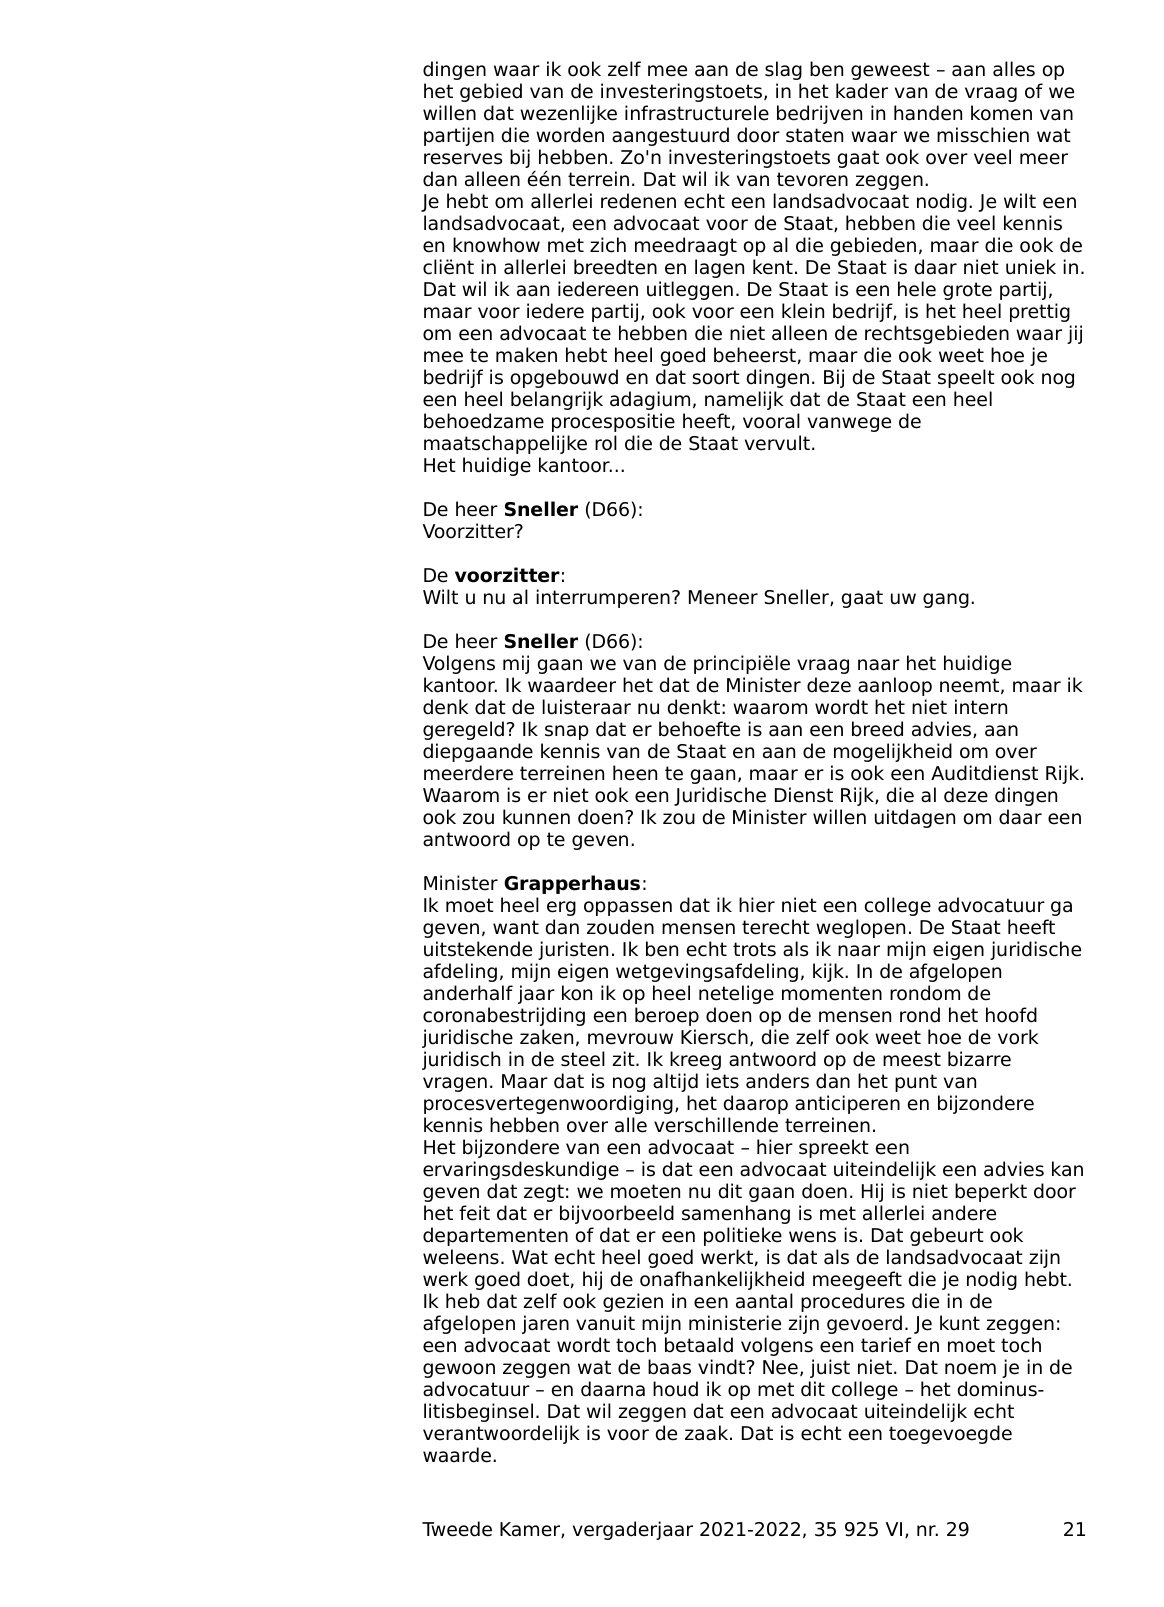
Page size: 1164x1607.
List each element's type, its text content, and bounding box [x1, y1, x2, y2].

text De heer Sneller (D66): [422, 499, 1087, 521]
text Wilt u nu al interrumperen? Meneer Sneller, gaat uw gang. [422, 587, 1087, 609]
text Het bijzondere van een advocaat – hier spreekt een ervaringsdeskundige – is dat een advocaat uiteindelijk een advies kan geven dat zegt: we moeten nu dit gaan doen. Hij is niet beperkt door het feit dat er bijvoorbeeld samenhang is met allerlei andere departementen of dat er een politieke wens is. Dat gebeurt ook weleens. Wat echt heel goed werkt, is dat als de landsadvocaat zijn werk goed doet, hij de onafhankelijkheid meegeeft die je nodig hebt. Ik heb dat zelf ook gezien in een aantal procedures die in de afgelopen jaren vanuit mijn ministerie zijn gevoerd. Je kunt zeggen: een advocaat wordt toch betaald volgens een tarief en moet toch gewoon zeggen wat de baas vindt? Nee, juist niet. Dat noem je in de advocatuur – en daarna houd ik op met dit college – het dominus-litisbeginsel. Dat wil zeggen dat een advocaat uiteindelijk echt verantwoordelijk is voor de zaak. Dat is echt een toegevoegde waarde. [422, 1137, 1087, 1467]
text Het huidige kantoor... [422, 455, 1087, 477]
text De voorzitter: [422, 565, 1087, 587]
text Ik moet heel erg oppassen dat ik hier niet een college advocatuur ga geven, want dan zouden mensen terecht weglopen. De Staat heeft uitstekende juristen. Ik ben echt trots als ik naar mijn eigen juridische afdeling, mijn eigen wetgevingsafdeling, kijk. In de afgelopen anderhalf jaar kon ik op heel netelige momenten rondom de coronabestrijding een beroep doen op de mensen rond het hoofd juridische zaken, mevrouw Kiersch, die zelf ook weet hoe de vork juridisch in de steel zit. Ik kreeg antwoord op de meest bizarre vragen. Maar dat is nog altijd iets anders dan het punt van procesvertegenwoordiging, het daarop anticiperen en bijzondere kennis hebben over alle verschillende terreinen. [422, 895, 1087, 1137]
text Je hebt om allerlei redenen echt een landsadvocaat nodig. Je wilt een landsadvocaat, een advocaat voor de Staat, hebben die veel kennis en knowhow met zich meedraagt op al die gebieden, maar die ook de cliënt in allerlei breedten en lagen kent. De Staat is daar niet uniek in. Dat wil ik aan iedereen uitleggen. De Staat is een hele grote partij, maar voor iedere partij, ook voor een klein bedrijf, is het heel prettig om een advocaat te hebben die niet alleen de rechtsgebieden waar jij mee te maken hebt heel goed beheerst, maar die ook weet hoe je bedrijf is opgebouwd en dat soort dingen. Bij de Staat speelt ook nog een heel belangrijk adagium, namelijk dat de Staat een heel behoedzame procespositie heeft, vooral vanwege de maatschappelijke rol die de Staat vervult. [422, 191, 1087, 455]
text Volgens mij gaan we van de principiële vraag naar het huidige kantoor. Ik waardeer het dat de Minister deze aanloop neemt, maar ik denk dat de luisteraar nu denkt: waarom wordt het niet intern geregeld? Ik snap dat er behoefte is aan een breed advies, aan diepgaande kennis van de Staat en aan de mogelijkheid om over meerdere terreinen heen te gaan, maar er is ook een Auditdienst Rijk. Waarom is er niet ook een Juridische Dienst Rijk, die al deze dingen ook zou kunnen doen? Ik zou de Minister willen uitdagen om daar een antwoord op te geven. [422, 653, 1087, 851]
text Voorzitter? [422, 521, 1087, 543]
text De heer Sneller (D66): [422, 631, 1087, 653]
text Minister Grapperhaus: [422, 873, 1087, 895]
text dingen waar ik ook zelf mee aan de slag ben geweest – aan alles op het gebied van de investeringstoets, in het kader van de vraag of we willen dat wezenlijke infrastructurele bedrijven in handen komen van partijen die worden aangestuurd door staten waar we misschien wat reserves bij hebben. Zo'n investeringstoets gaat ook over veel meer dan alleen één terrein. Dat wil ik van tevoren zeggen. [422, 59, 1087, 191]
